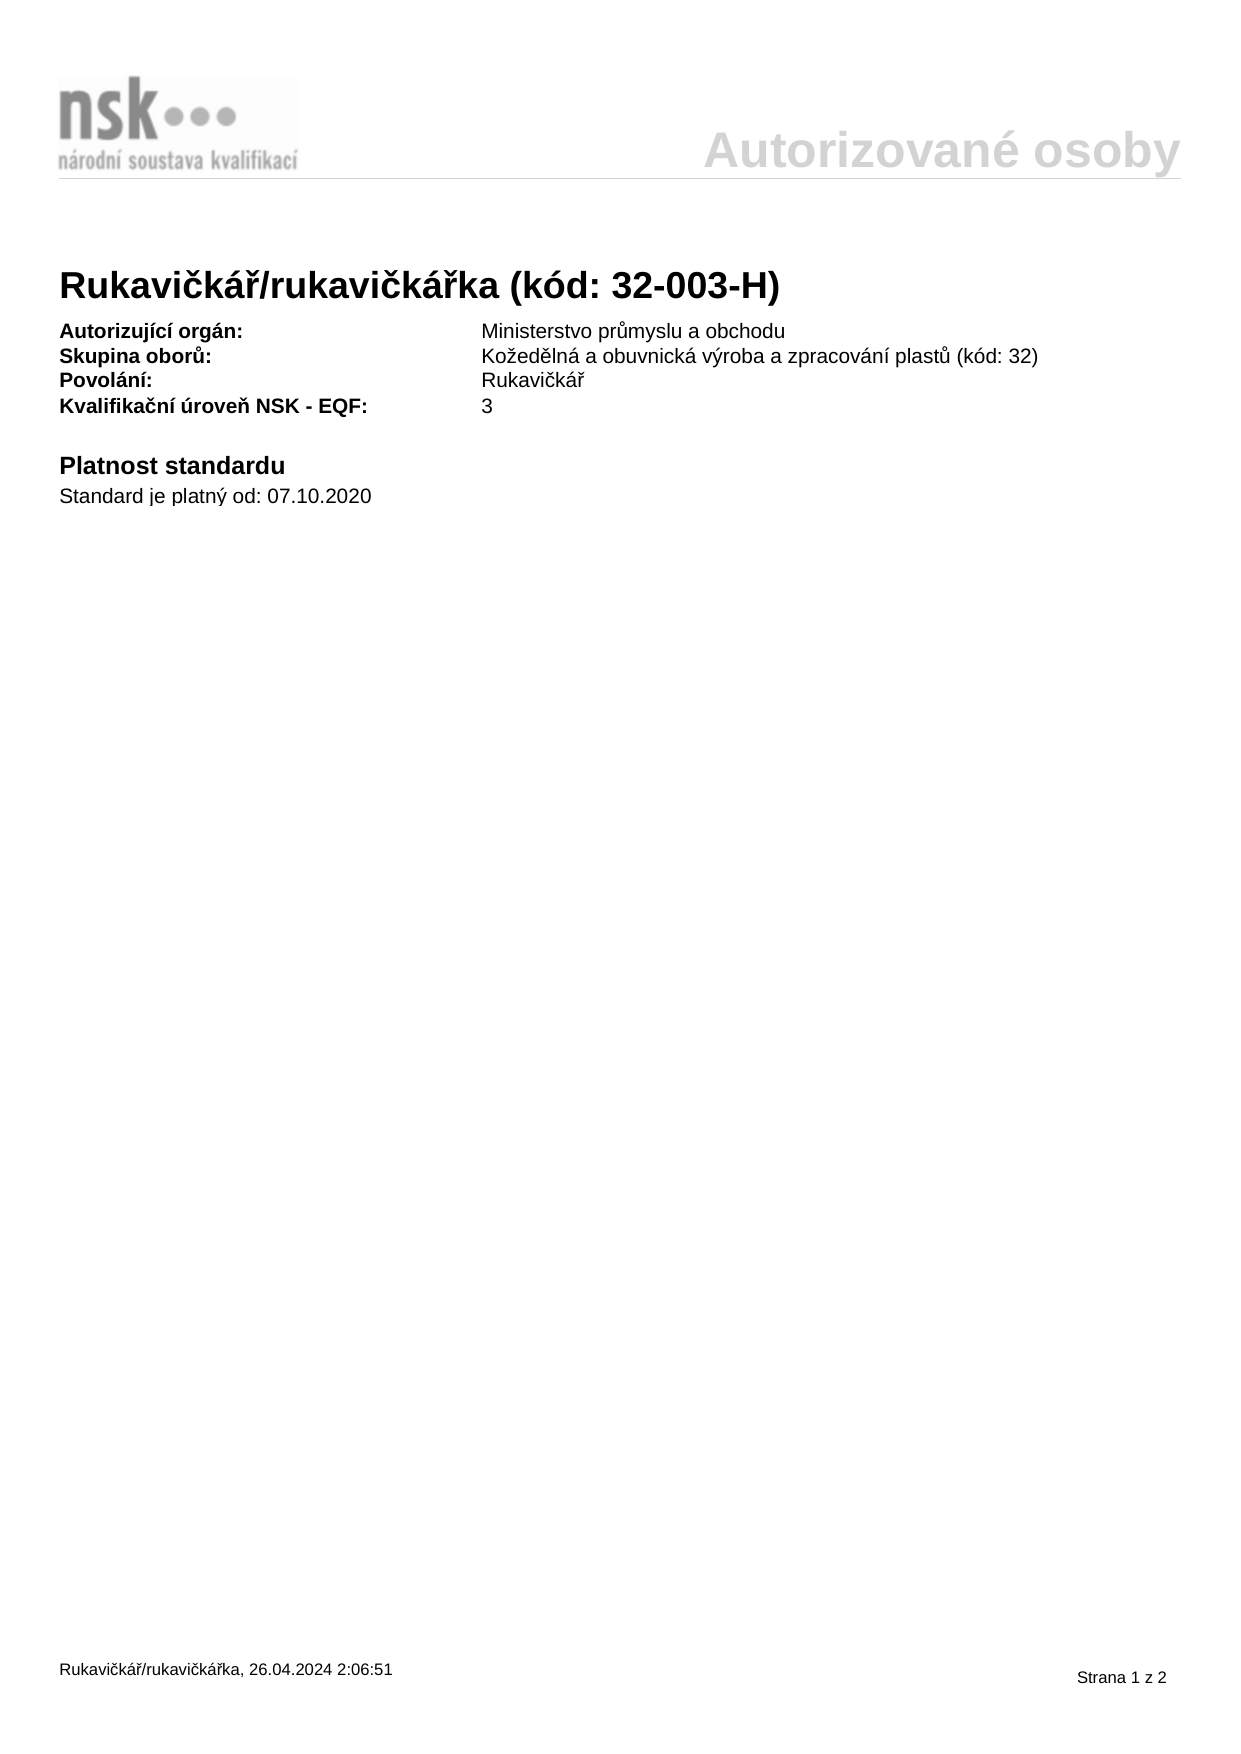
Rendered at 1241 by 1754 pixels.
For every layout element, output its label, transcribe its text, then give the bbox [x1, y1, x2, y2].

table_cell [626, 806, 860, 1106]
table_cell [886, 1106, 1167, 1383]
table_cell [119, 506, 481, 806]
table_cell [59, 506, 119, 806]
table_cell [618, 506, 626, 806]
table_cell Rukavičkář/rukavičkářka (kód: 32-003-H) [59, 224, 1181, 307]
table_cell [59, 172, 119, 178]
table_cell [626, 307, 860, 319]
table_cell Rukavičkář [481, 368, 1181, 393]
table_cell 3 [481, 394, 1181, 417]
table_cell [626, 1384, 860, 1659]
table_cell [1167, 506, 1181, 806]
table_cell [1167, 307, 1181, 319]
table_cell [59, 179, 1181, 196]
table_cell Kožedělná a obuvnická výroba a zpracování plastů (kód: 32) [481, 344, 1181, 368]
table_cell [59, 418, 119, 447]
table_cell [481, 172, 617, 178]
table_cell [1167, 418, 1181, 447]
table_cell [119, 172, 481, 178]
table_cell [860, 506, 886, 806]
table_cell [481, 196, 617, 224]
table_cell [59, 307, 119, 319]
table_cell [59, 1106, 119, 1383]
table_cell Povolání: [59, 368, 481, 392]
table_cell [119, 806, 481, 1106]
table_cell [860, 418, 886, 447]
table_cell [860, 307, 886, 319]
table_cell [626, 1106, 860, 1383]
table_cell [618, 1384, 626, 1659]
table_cell [119, 307, 481, 319]
table_cell [860, 806, 886, 1106]
table_cell [1167, 806, 1181, 1106]
table_cell [860, 1106, 886, 1383]
table_cell [481, 418, 617, 447]
table_cell [626, 418, 860, 447]
table_cell [1167, 196, 1181, 224]
table_cell [1167, 1384, 1181, 1659]
table_cell [481, 1106, 617, 1383]
table_cell [59, 1384, 119, 1659]
table_cell [626, 196, 860, 224]
table_cell [886, 196, 1167, 224]
table_cell [618, 1106, 626, 1383]
table_cell [481, 307, 617, 319]
table_cell [886, 418, 1167, 447]
table_cell [886, 1384, 1167, 1659]
table_cell Rukavičkář/rukavičkářka, 26.04.2024 2:06:51 [59, 1660, 860, 1696]
table_cell [481, 806, 617, 1106]
table_cell [860, 1384, 886, 1659]
table_cell [618, 172, 626, 178]
table_cell [886, 806, 1167, 1106]
table_cell [119, 1106, 481, 1383]
table_cell [626, 506, 860, 806]
table_cell Ministerstvo průmyslu a obchodu [481, 319, 1181, 344]
table_cell Autorizující orgán: [59, 319, 481, 343]
table_cell [1167, 1106, 1181, 1383]
table_cell Skupina oborů: [59, 344, 481, 368]
table_cell [119, 418, 481, 447]
table_cell [119, 196, 481, 224]
table_cell Strana 1 z 2 [860, 1660, 1167, 1696]
table_cell [618, 806, 626, 1106]
table_cell Kvalifikační úroveň NSK - EQF: [59, 394, 481, 417]
table_cell [618, 196, 626, 224]
table_cell [1167, 1660, 1181, 1696]
table_cell [886, 506, 1167, 806]
table_header [619, 59, 626, 172]
table_cell [618, 307, 626, 319]
table_cell [119, 1384, 481, 1659]
picture [57, 59, 619, 172]
table_cell Platnost standardu [59, 448, 1181, 483]
table_cell [59, 806, 119, 1106]
table_header Autorizované osoby [626, 59, 1181, 178]
table_cell Standard je platný od: 07.10.2020 [59, 484, 1181, 506]
table_cell [59, 196, 119, 224]
table_cell [886, 307, 1167, 319]
table_cell [618, 418, 626, 447]
table_cell [860, 196, 886, 224]
table_cell [481, 506, 617, 806]
table_cell [481, 1384, 617, 1659]
